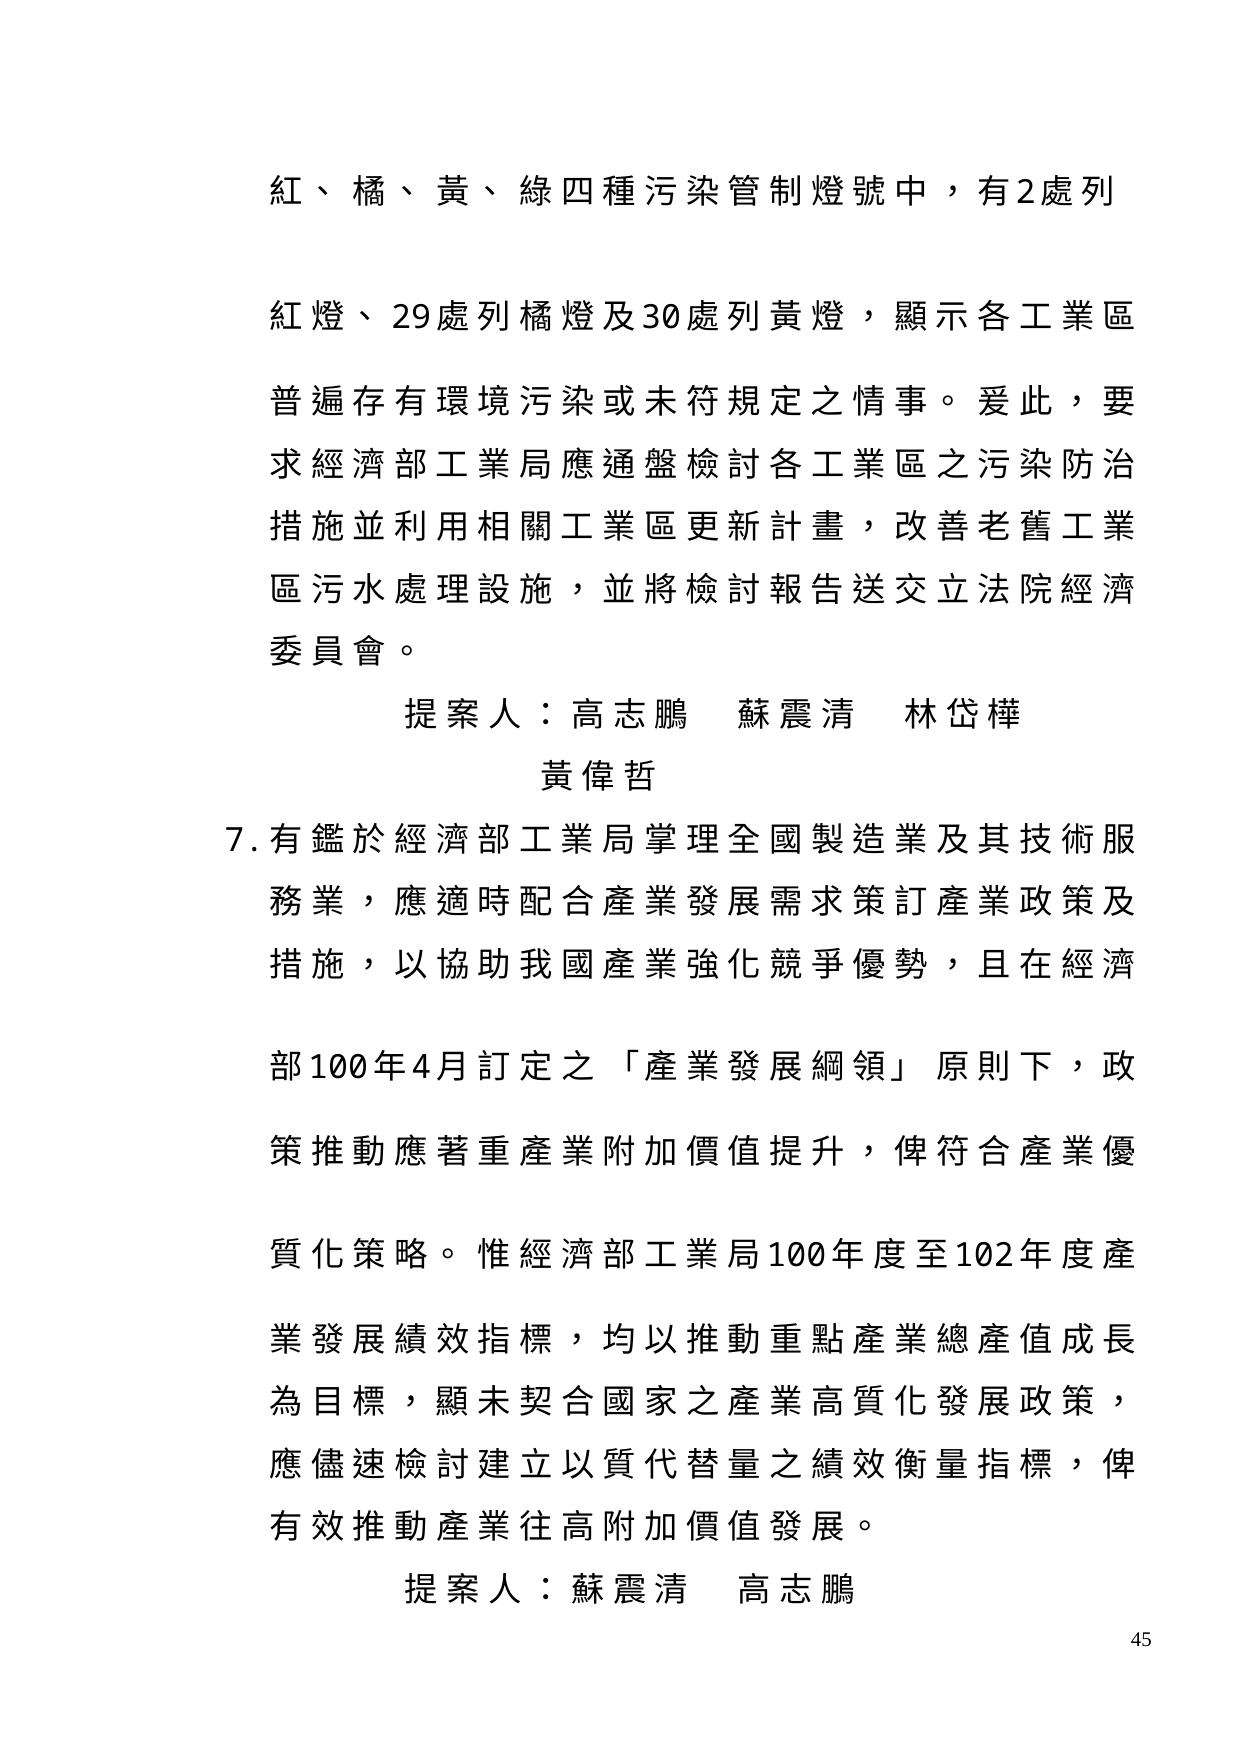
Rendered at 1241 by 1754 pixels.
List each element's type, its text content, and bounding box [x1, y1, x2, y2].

text 提案人：蘇震清 高志鵬 [396, 1545, 1081, 1608]
text 7.有鑑於經濟部工業局掌理全國製造業及其技術服務業，應適時配合產業發展需求策訂產業政策及措施，以協助我國產業強化競爭優勢，且在經濟部100年4月訂定之「產業發展綱領」原則下，政策推動應著重產業附加價值提升，俾符合產業優質化策略。惟經濟部工業局100年度至102年度產業發展績效指標，均以推動重點產業總產值成長為目標，顯未契合國家之產業高質化發展政策，應儘速檢討建立以質代替量之績效衡量指標，俾有效推動產業往高附加價值發展。 [223, 795, 1150, 1545]
text 紅、橘、黃、綠四種污染管制燈號中，有2處列紅燈、29處列橘燈及30處列黃燈，顯示各工業區普遍存有環境污染或未符規定之情事。爰此，要求經濟部工業局應通盤檢討各工業區之污染防治措施並利用相關工業區更新計畫，改善老舊工業區污水處理設施，並將檢討報告送交立法院經濟委員會。 [223, 108, 1150, 670]
text 提案人：高志鵬 蘇震清 林岱樺 黃偉哲 [396, 670, 1081, 795]
